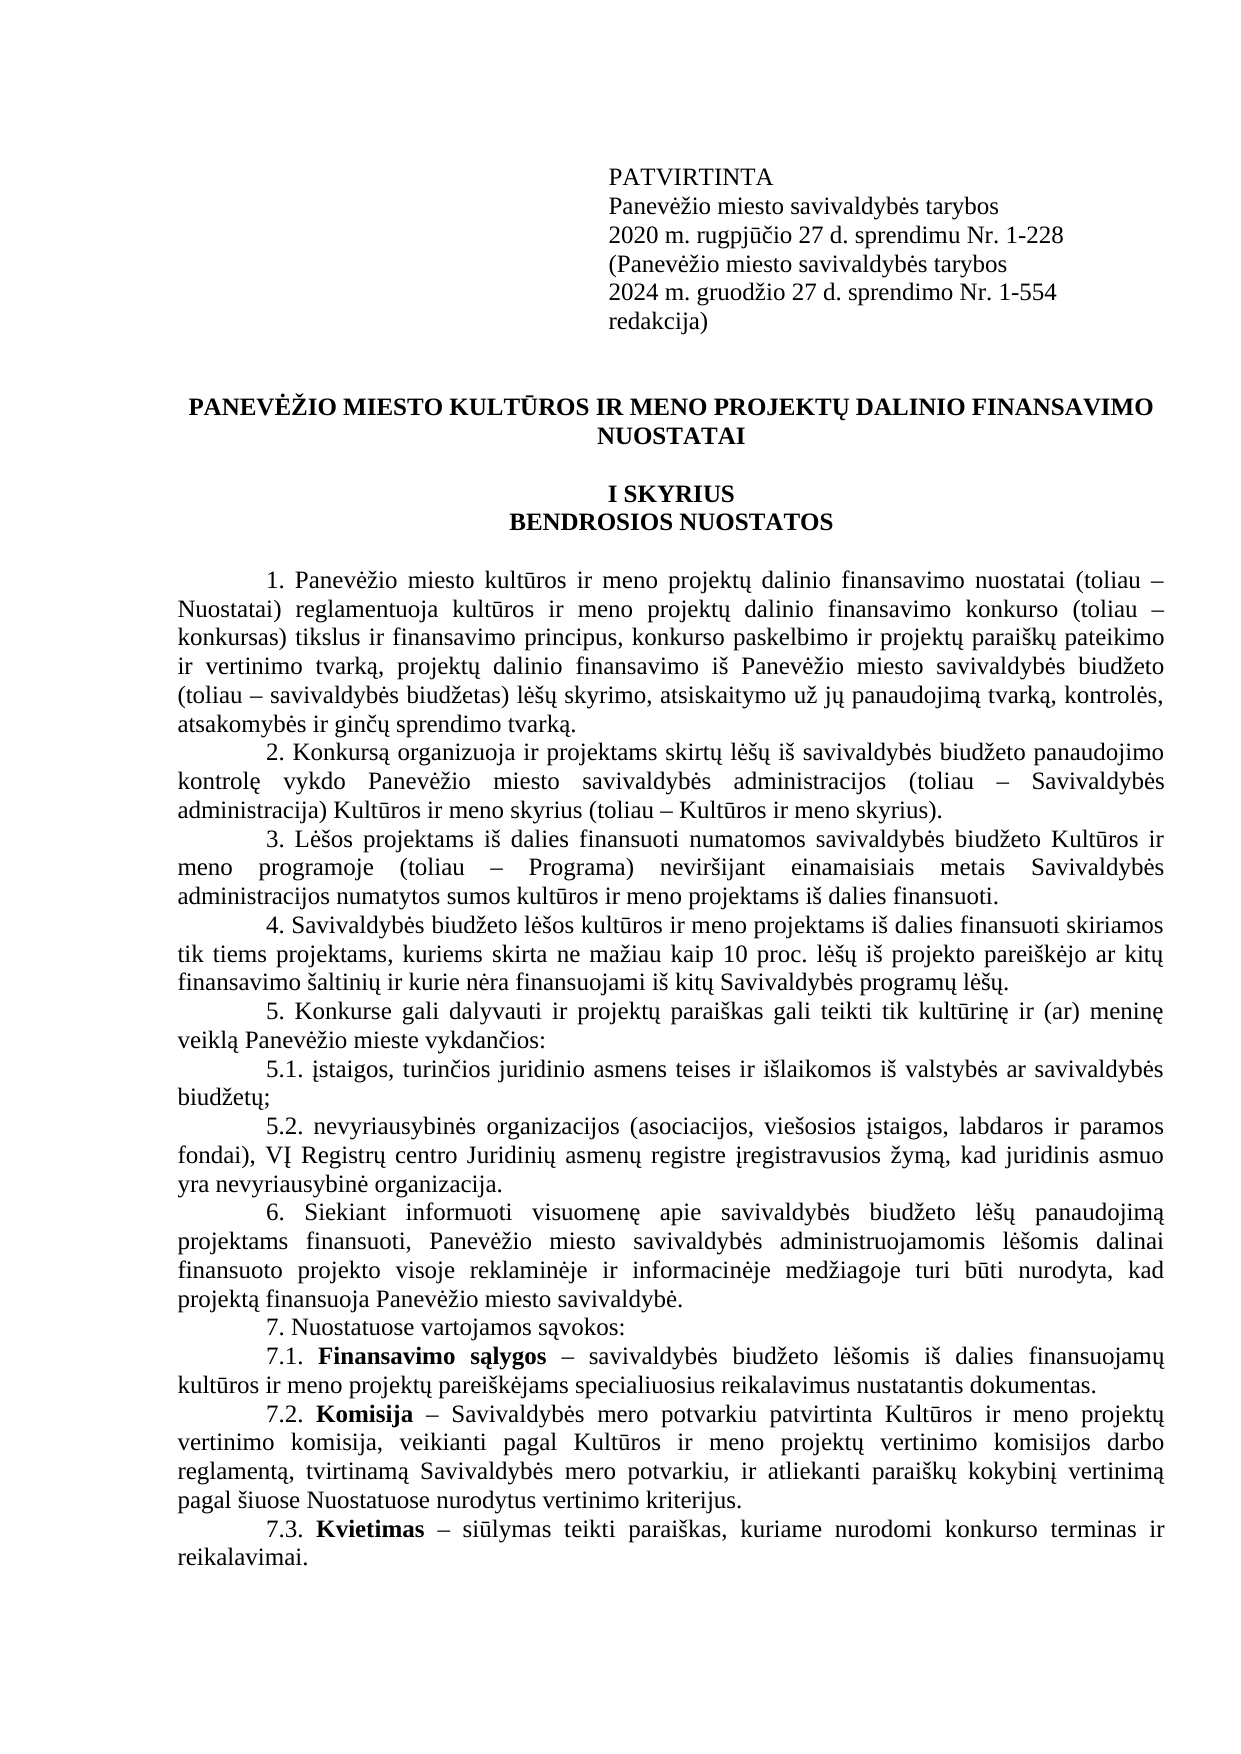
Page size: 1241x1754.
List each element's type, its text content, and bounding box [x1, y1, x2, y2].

text 3. Lėšos projektams iš dalies finansuoti numatomos savivaldybės biudžeto Kultūros ir meno programoje (toliau – Programa) neviršijant einamaisiais metais Savivaldybės administracijos numatytos sumos kultūros ir meno projektams iš dalies finansuoti. [177, 824, 1165, 910]
text (Panevėžio miesto savivaldybės tarybos [177, 249, 1165, 277]
text Panevėžio miesto savivaldybės tarybos [177, 191, 1165, 220]
text I SKYRIUS [177, 479, 1165, 507]
text 7.2. Komisija – Savivaldybės mero potvarkiu patvirtinta Kultūros ir meno projektų vertinimo komisija, veikianti pagal Kultūros ir meno projektų vertinimo komisijos darbo reglamentą, tvirtinamą Savivaldybės mero potvarkiu, ir atliekanti paraiškų kokybinį vertinimą pagal šiuose Nuostatuose nurodytus vertinimo kriterijus. [177, 1399, 1165, 1514]
text redakcija) [177, 306, 1165, 335]
text 7.3. Kvietimas – siūlymas teikti paraiškas, kuriame nurodomi konkurso terminas ir reikalavimai. [177, 1514, 1165, 1571]
text 2020 m. rugpjūčio 27 d. sprendimu Nr. 1-228 [177, 220, 1165, 249]
text 2024 m. gruodžio 27 d. sprendimo Nr. 1-554 [177, 277, 1165, 306]
text 2. Konkursą organizuoja ir projektams skirtų lėšų iš savivaldybės biudžeto panaudojimo kontrolę vykdo Panevėžio miesto savivaldybės administracijos (toliau – Savivaldybės administracija) Kultūros ir meno skyrius (toliau – Kultūros ir meno skyrius). [177, 737, 1165, 824]
text 6. Siekiant informuoti visuomenę apie savivaldybės biudžeto lėšų panaudojimą projektams finansuoti, Panevėžio miesto savivaldybės administruojamomis lėšomis dalinai finansuoto projekto visoje reklaminėje ir informacinėje medžiagoje turi būti nurodyta, kad projektą finansuoja Panevėžio miesto savivaldybė. [177, 1197, 1165, 1312]
text PANEVĖŽIO MIESTO KULTŪROS IR MENO PROJEKTŲ DALINIO FINANSAVIMO NUOSTATAI [177, 392, 1165, 450]
text PATVIRTINTA [177, 162, 1165, 191]
text 7. Nuostatuose vartojamos sąvokos: [266, 1312, 1165, 1341]
text 4. Savivaldybės biudžeto lėšos kultūros ir meno projektams iš dalies finansuoti skiriamos tik tiems projektams, kuriems skirta ne mažiau kaip 10 proc. lėšų iš projekto pareiškėjo ar kitų finansavimo šaltinių ir kurie nėra finansuojami iš kitų Savivaldybės programų lėšų. [177, 910, 1165, 996]
text 5.1. įstaigos, turinčios juridinio asmens teises ir išlaikomos iš valstybės ar savivaldybės biudžetų; [177, 1054, 1165, 1111]
text 1. Panevėžio miesto kultūros ir meno projektų dalinio finansavimo nuostatai (toliau – Nuostatai) reglamentuoja kultūros ir meno projektų dalinio finansavimo konkurso (toliau – konkursas) tikslus ir finansavimo principus, konkurso paskelbimo ir projektų paraiškų pateikimo ir vertinimo tvarką, projektų dalinio finansavimo iš Panevėžio miesto savivaldybės biudžeto (toliau – savivaldybės biudžetas) lėšų skyrimo, atsiskaitymo už jų panaudojimą tvarką, kontrolės, atsakomybės ir ginčų sprendimo tvarką. [177, 565, 1165, 737]
text 5. Konkurse gali dalyvauti ir projektų paraiškas gali teikti tik kultūrinę ir (ar) meninę veiklą Panevėžio mieste vykdančios: [177, 996, 1165, 1054]
text 5.2. nevyriausybinės organizacijos (asociacijos, viešosios įstaigos, labdaros ir paramos fondai), VĮ Registrų centro Juridinių asmenų registre įregistravusios žymą, kad juridinis asmuo yra nevyriausybinė organizacija. [177, 1111, 1165, 1197]
text 7.1. Finansavimo sąlygos – savivaldybės biudžeto lėšomis iš dalies finansuojamų kultūros ir meno projektų pareiškėjams specialiuosius reikalavimus nustatantis dokumentas. [177, 1341, 1165, 1399]
text BENDROSIOS NUOSTATOS [177, 507, 1165, 536]
